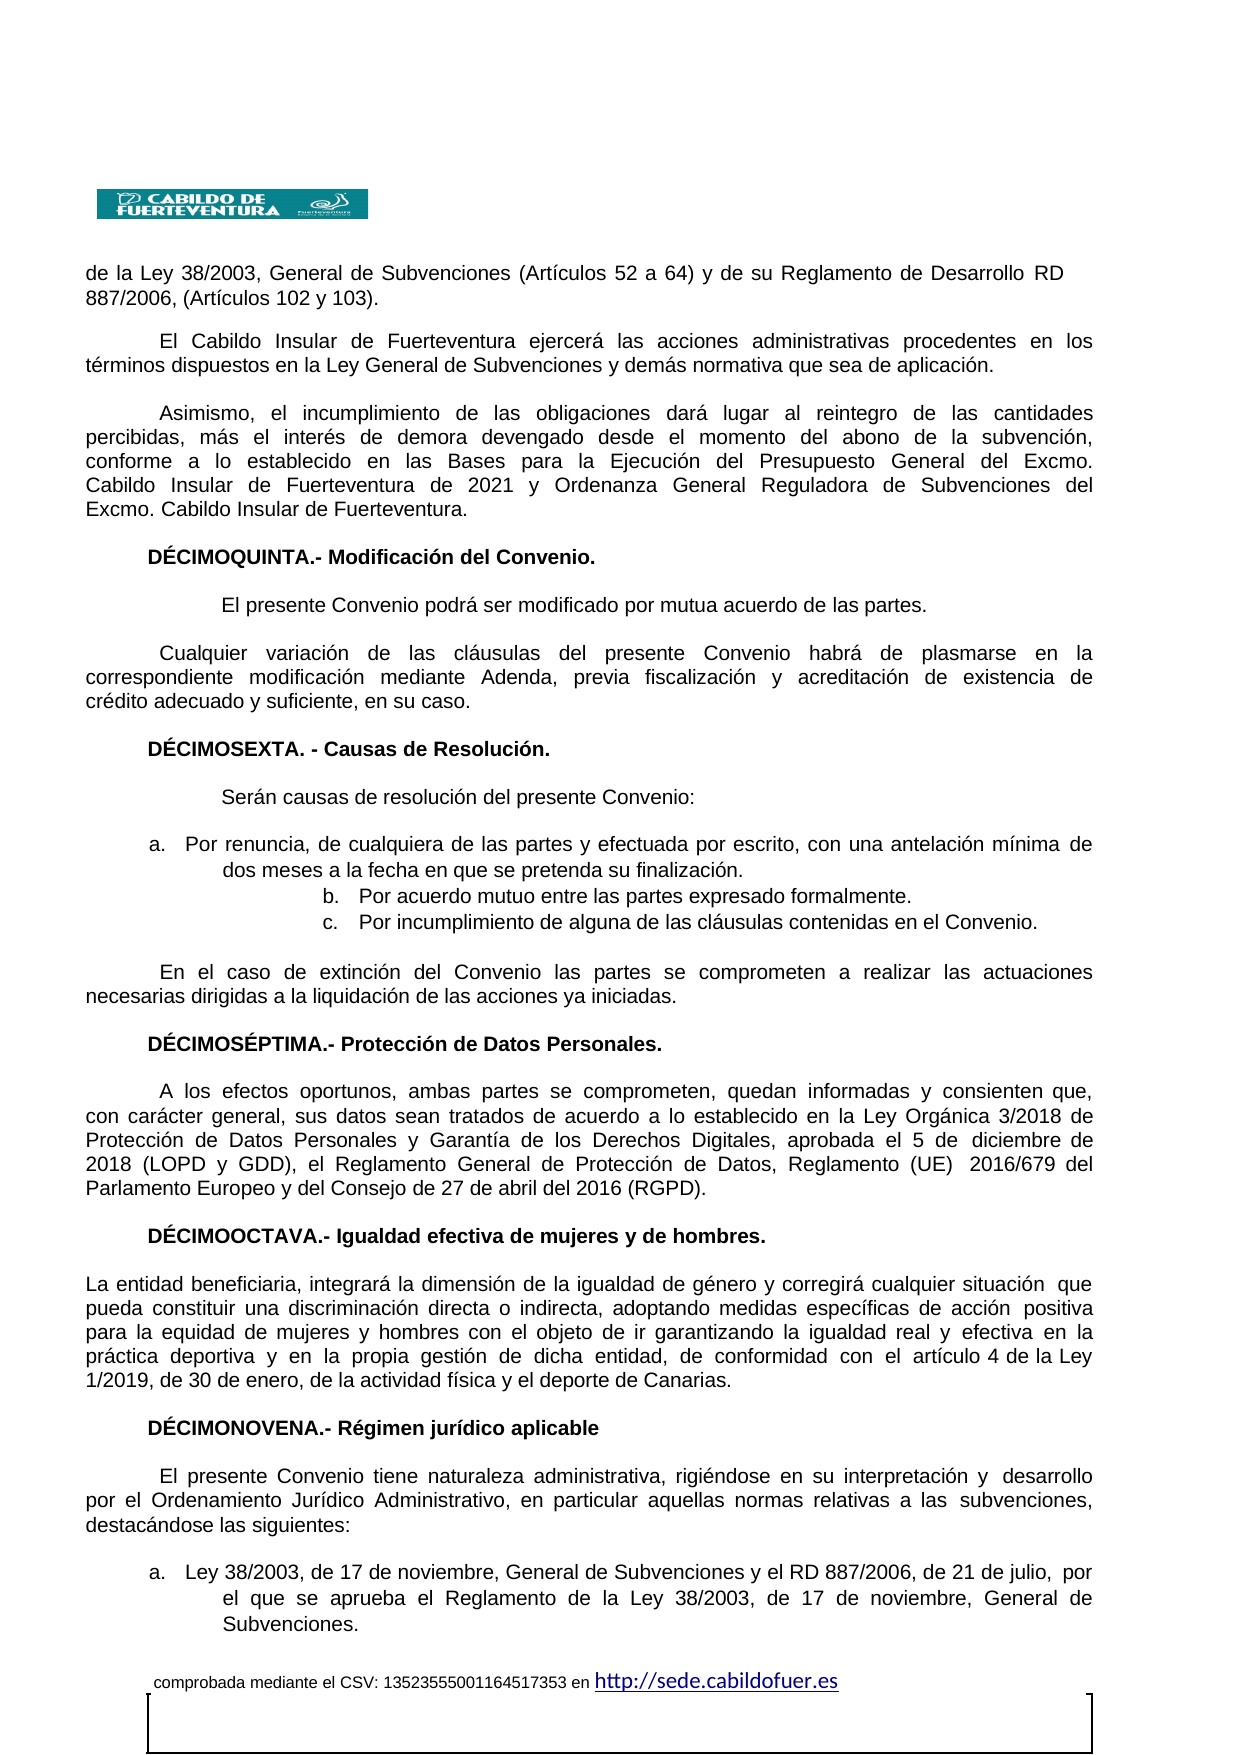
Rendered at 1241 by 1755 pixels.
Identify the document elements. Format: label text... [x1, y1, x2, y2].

list Por incumplimiento de alguna de las cláusulas contenidas en el Convenio. [322, 909, 1107, 933]
list Ley 38/2003, de 17 de noviembre, General de Subvenciones y el RD 887/2006, de 21 de julio, por el que se aprueba el Reglamento de la Ley 38/2003, de 17 de noviembre, General de Subvenciones. [149, 1560, 1093, 1636]
text Serán causas de resolución del presente Convenio: [221, 784, 1107, 808]
text En el caso de extinción del Convenio las partes se comprometen a realizar las actuaciones necesarias dirigidas a la liquidación de las acciones ya iniciadas. [85, 959, 1093, 1008]
subtitle DÉCIMOSÉPTIMA.- Protección de Datos Personales. [147, 1031, 1107, 1055]
text de la Ley 38/2003, General de Subvenciones (Artículos 52 a 64) y de su Reglamento de Desarrollo RD 887/2006, (Artículos 102 y 103). [85, 260, 1107, 310]
list Por renuncia, de cualquiera de las partes y efectuada por escrito, con una antelación mínima de dos meses a la fecha en que se pretenda su finalización. [149, 832, 1093, 882]
text El presente Convenio tiene naturaleza administrativa, rigiéndose en su interpretación y desarrollo por el Ordenamiento Jurídico Administrativo, en particular aquellas normas relativas a las subvenciones, destacándose las siguientes: [85, 1464, 1093, 1536]
picture [97, 189, 369, 219]
text Asimismo, el incumplimiento de las obligaciones dará lugar al reintegro de las cantidades percibidas, más el interés de demora devengado desde el momento del abono de la subvención, conforme a lo establecido en las Bases para la Ejecución del Presupuesto General del Excmo. Cabildo Insular de Fuerteventura de 2021 y Ordenanza General Reguladora de Subvenciones del Excmo. Cabildo Insular de Fuerteventura. [85, 400, 1093, 521]
text La entidad beneficiaria, integrará la dimensión de la igualdad de género y corregirá cualquier situación que pueda constituir una discriminación directa o indirecta, adoptando medidas específicas de acción positiva para la equidad de mujeres y hombres con el objeto de ir garantizando la igualdad real y efectiva en la práctica deportiva y en la propia gestión de dicha entidad, de conformidad con el artículo 4 de la Ley 1/2019, de 30 de enero, de la actividad física y el deporte de Canarias. [85, 1272, 1093, 1392]
text El Cabildo Insular de Fuerteventura ejercerá las acciones administrativas procedentes en los términos dispuestos en la Ley General de Subvenciones y demás normativa que sea de aplicación. [85, 328, 1093, 377]
text El presente Convenio podrá ser modificado por mutua acuerdo de las partes. [221, 593, 1107, 617]
subtitle DÉCIMOOCTAVA.- Igualdad efectiva de mujeres y de hombres. [147, 1224, 1107, 1248]
subtitle DÉCIMOQUINTA.- Modificación del Convenio. [147, 545, 1107, 569]
subtitle DÉCIMOSEXTA. - Causas de Resolución. [147, 737, 1107, 761]
list Por acuerdo mutuo entre las partes expresado formalmente. [322, 884, 1107, 908]
text Cualquier variación de las cláusulas del presente Convenio habrá de plasmarse en la correspondiente modificación mediante Adenda, previa fiscalización y acreditación de existencia de crédito adecuado y suficiente, en su caso. [85, 641, 1093, 713]
subtitle DÉCIMONOVENA.- Régimen jurídico aplicable [147, 1416, 1107, 1440]
text A los efectos oportunos, ambas partes se comprometen, quedan informadas y consienten que, con carácter general, sus datos sean tratados de acuerdo a lo establecido en la Ley Orgánica 3/2018 de Protección de Datos Personales y Garantía de los Derechos Digitales, aprobada el 5 de diciembre de 2018 (LOPD y GDD), el Reglamento General de Protección de Datos, Reglamento (UE) 2016/679 del Parlamento Europeo y del Consejo de 27 de abril del 2016 (RGPD). [85, 1079, 1093, 1200]
